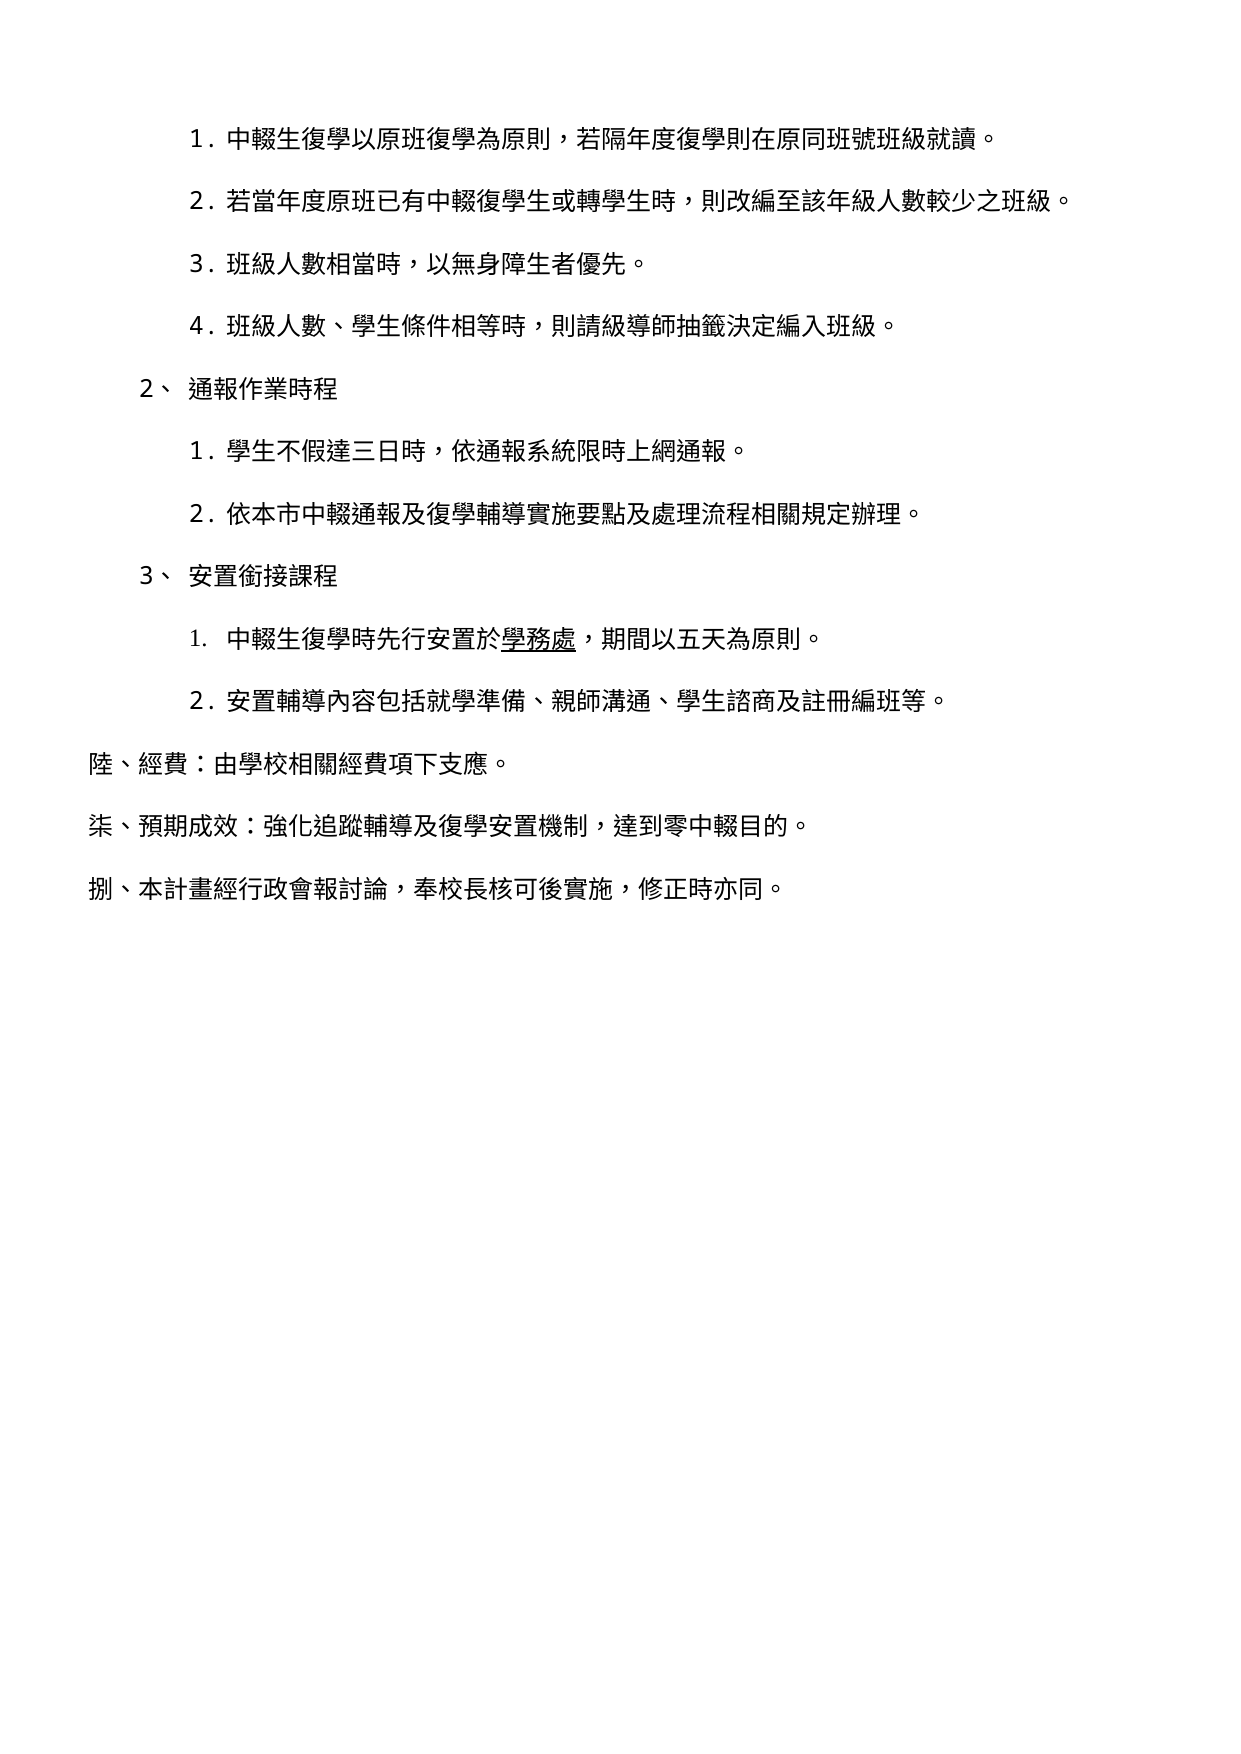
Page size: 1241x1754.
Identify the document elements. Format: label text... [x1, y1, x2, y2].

list 中輟生復學以原班復學為原則，若隔年度復學則在原同班號班級就讀。 [189, 96, 1152, 158]
text 陸、經費：由學校相關經費項下支應。 [89, 721, 1152, 783]
list 安置輔導內容包括就學準備、親師溝通、學生諮商及註冊編班等。 [189, 658, 1152, 721]
list 依本市中輟通報及復學輔導實施要點及處理流程相關規定辦理。 [189, 471, 1152, 533]
text 柒、預期成效：強化追蹤輔導及復學安置機制，達到零中輟目的。 [89, 783, 1152, 846]
list 若當年度原班已有中輟復學生或轉學生時，則改編至該年級人數較少之班級。 [189, 158, 1152, 221]
list 班級人數相當時，以無身障生者優先。 [189, 221, 1152, 283]
text 捌、本計畫經行政會報討論，奉校長核可後實施，修正時亦同。 [89, 846, 1152, 908]
list 學生不假達三日時，依通報系統限時上網通報。 [189, 408, 1152, 471]
list 班級人數、學生條件相等時，則請級導師抽籤決定編入班級。 [189, 283, 1152, 346]
list 通報作業時程 [139, 346, 1152, 408]
list 安置銜接課程 [139, 533, 1152, 596]
list 中輟生復學時先行安置於學務處，期間以五天為原則。 [189, 596, 1152, 658]
